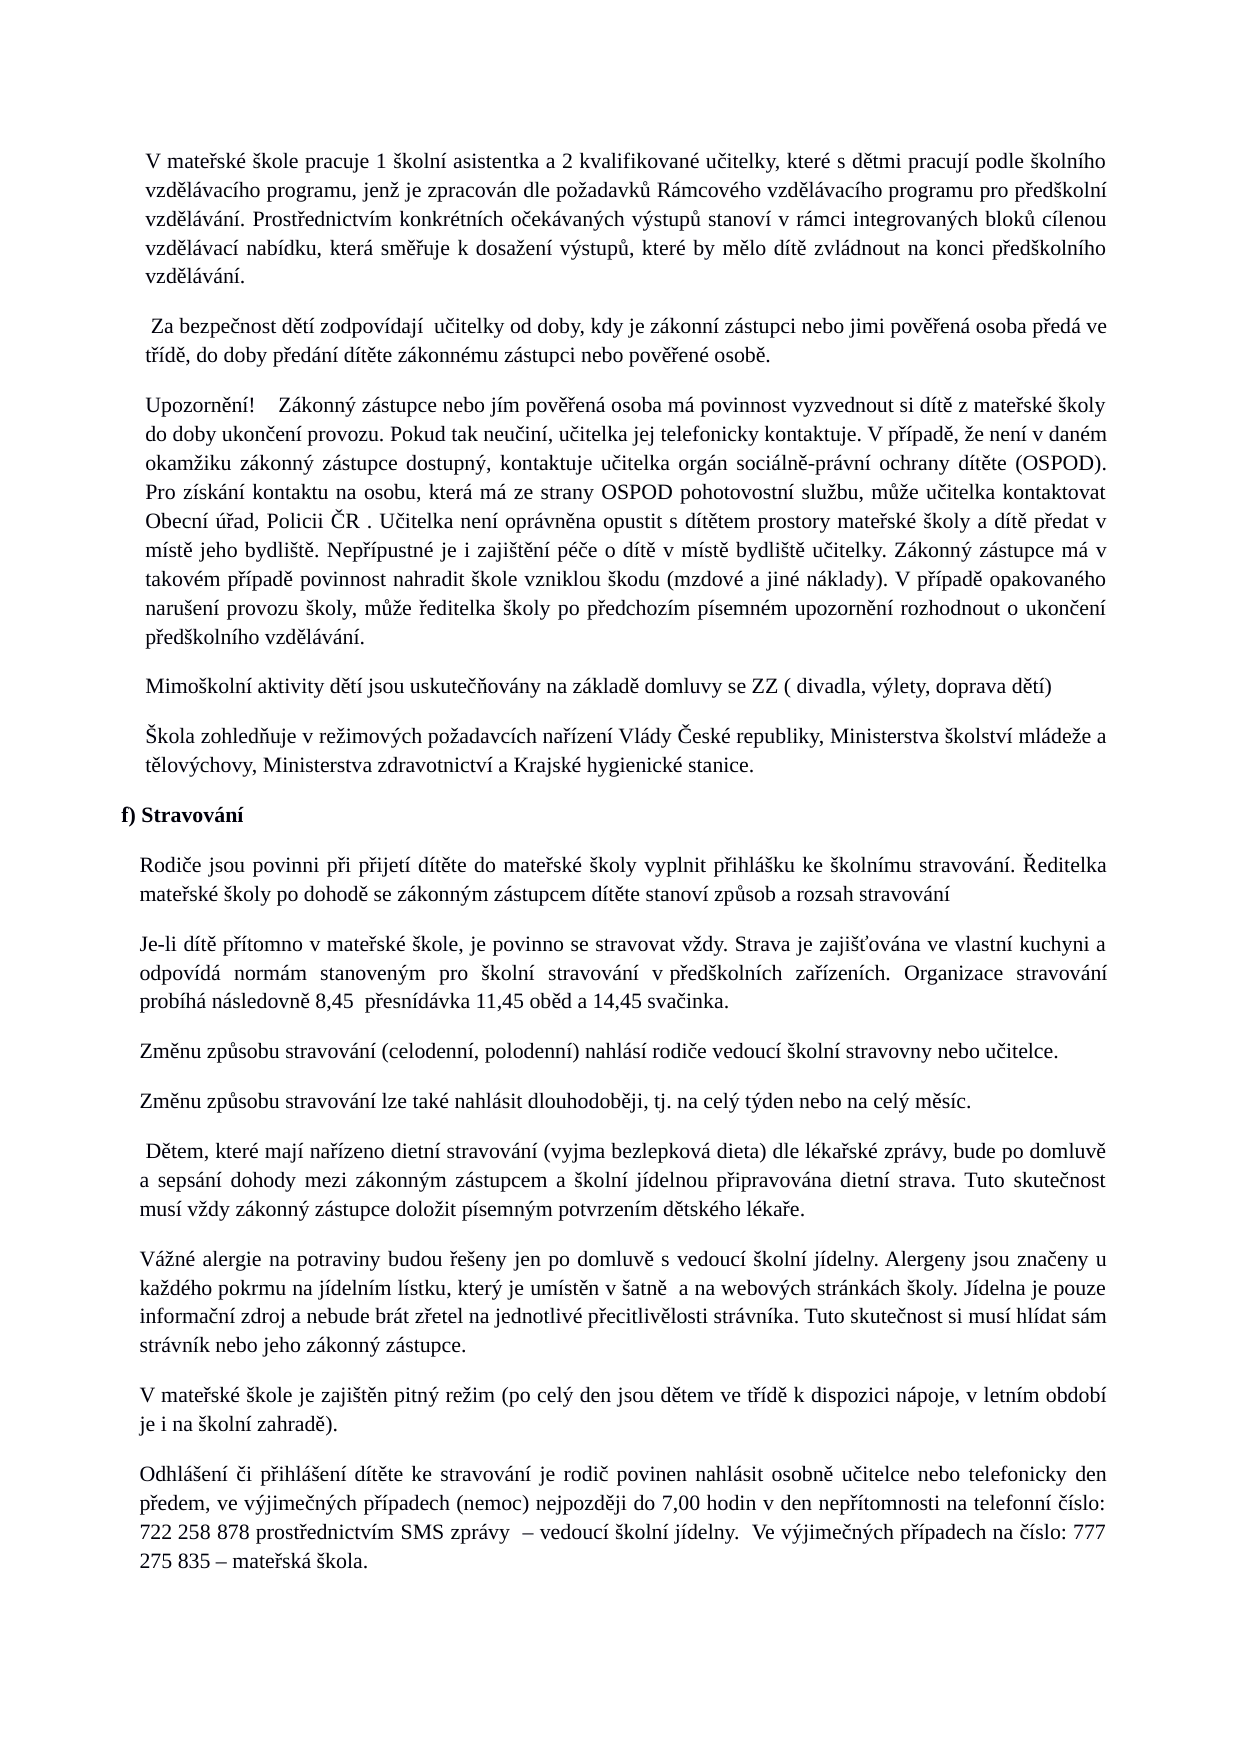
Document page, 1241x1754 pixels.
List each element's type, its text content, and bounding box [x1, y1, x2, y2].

text Rodiče jsou povinni při přijetí dítěte do mateřské školy vyplnit přihlášku ke školnímu stravování. Ředitelka mateřské školy po dohodě se zákonným zástupcem dítěte stanoví způsob a rozsah stravování [139, 852, 1108, 906]
text V mateřské škole je zajištěn pitný režim (po celý den jsou dětem ve třídě k dispozici nápoje, v letním období je i na školní zahradě). [139, 1382, 1108, 1436]
text V mateřské škole pracuje 1 školní asistentka a 2 kvalifikované učitelky, které s dětmi pracují podle školního vzdělávacího programu, jenž je zpracován dle požadavků Rámcového vzdělávacího programu pro předškolní vzdělávání. Prostřednictvím konkrétních očekávaných výstupů stanoví v rámci integrovaných bloků cílenou vzdělávací nabídku, která směřuje k dosažení výstupů, které by mělo dítě zvládnout na konci předškolního vzdělávání. [145, 148, 1108, 289]
text Změnu způsobu stravování lze také nahlásit dlouhodoběji, tj. na celý týden nebo na celý měsíc. [139, 1088, 1108, 1113]
text Za bezpečnost dětí zodpovídají učitelky od doby, kdy je zákonní zástupci nebo jimi pověřená osoba předá ve třídě, do doby předání dítěte zákonnému zástupci nebo pověřené osobě. [145, 313, 1108, 367]
text Vážné alergie na potraviny budou řešeny jen po domluvě s vedoucí školní jídelny. Alergeny jsou značeny u každého pokrmu na jídelním lístku, který je umístěn v šatně a na webových stránkách školy. Jídelna je pouze informační zdroj a nebude brát zřetel na jednotlivé přecitlivělosti strávníka. Tuto skutečnost si musí hlídat sám strávník nebo jeho zákonný zástupce. [139, 1246, 1108, 1358]
text Změnu způsobu stravování (celodenní, polodenní) nahlásí rodiče vedoucí školní stravovny nebo učitelce. [139, 1038, 1108, 1063]
text Je-li dítě přítomno v mateřské škole, je povinno se stravovat vždy. Strava je zajišťována ve vlastní kuchyni a odpovídá normám stanoveným pro školní stravování v předškolních zařízeních. Organizace stravování probíhá následovně 8,45 přesnídávka 11,45 oběd a 14,45 svačinka. [139, 931, 1108, 1014]
text Odhlášení či přihlášení dítěte ke stravování je rodič povinen nahlásit osobně učitelce nebo telefonicky den předem, ve výjimečných případech (nemoc) nejpozději do 7,00 hodin v den nepřítomnosti na telefonní číslo: 722 258 878 prostřednictvím SMS zprávy – vedoucí školní jídelny. Ve výjimečných případech na číslo: 777 275 835 – mateřská škola. [139, 1461, 1108, 1573]
text Upozornění! Zákonný zástupce nebo jím pověřená osoba má povinnost vyzvednout si dítě z mateřské školy do doby ukončení provozu. Pokud tak neučiní, učitelka jej telefonicky kontaktuje. V případě, že není v daném okamžiku zákonný zástupce dostupný, kontaktuje učitelka orgán sociálně-právní ochrany dítěte (OSPOD). Pro získání kontaktu na osobu, která má ze strany OSPOD pohotovostní službu, může učitelka kontaktovat Obecní úřad, Policii ČR . Učitelka není oprávněna opustit s dítětem prostory mateřské školy a dítě předat v místě jeho bydliště. Nepřípustné je i zajištění péče o dítě v místě bydliště učitelky. Zákonný zástupce má v takovém případě povinnost nahradit škole vzniklou škodu (mzdové a jiné náklady). V případě opakovaného narušení provozu školy, může ředitelka školy po předchozím písemném upozornění rozhodnout o ukončení předškolního vzdělávání. [145, 392, 1108, 649]
text Mimoškolní aktivity dětí jsou uskutečňovány na základě domluvy se ZZ ( divadla, výlety, doprava dětí) [145, 673, 1108, 699]
text Dětem, které mají nařízeno dietní stravování (vyjma bezlepková dieta) dle lékařské zprávy, bude po domluvě a sepsání dohody mezi zákonným zástupcem a školní jídelnou připravována dietní strava. Tuto skutečnost musí vždy zákonný zástupce doložit písemným potvrzením dětského lékaře. [139, 1138, 1108, 1221]
text Škola zohledňuje v režimových požadavcích nařízení Vlády České republiky, Ministerstva školství mládeže a tělovýchovy, Ministerstva zdravotnictví a Krajské hygienické stanice. [145, 723, 1108, 777]
text f) Stravování [116, 802, 1108, 827]
